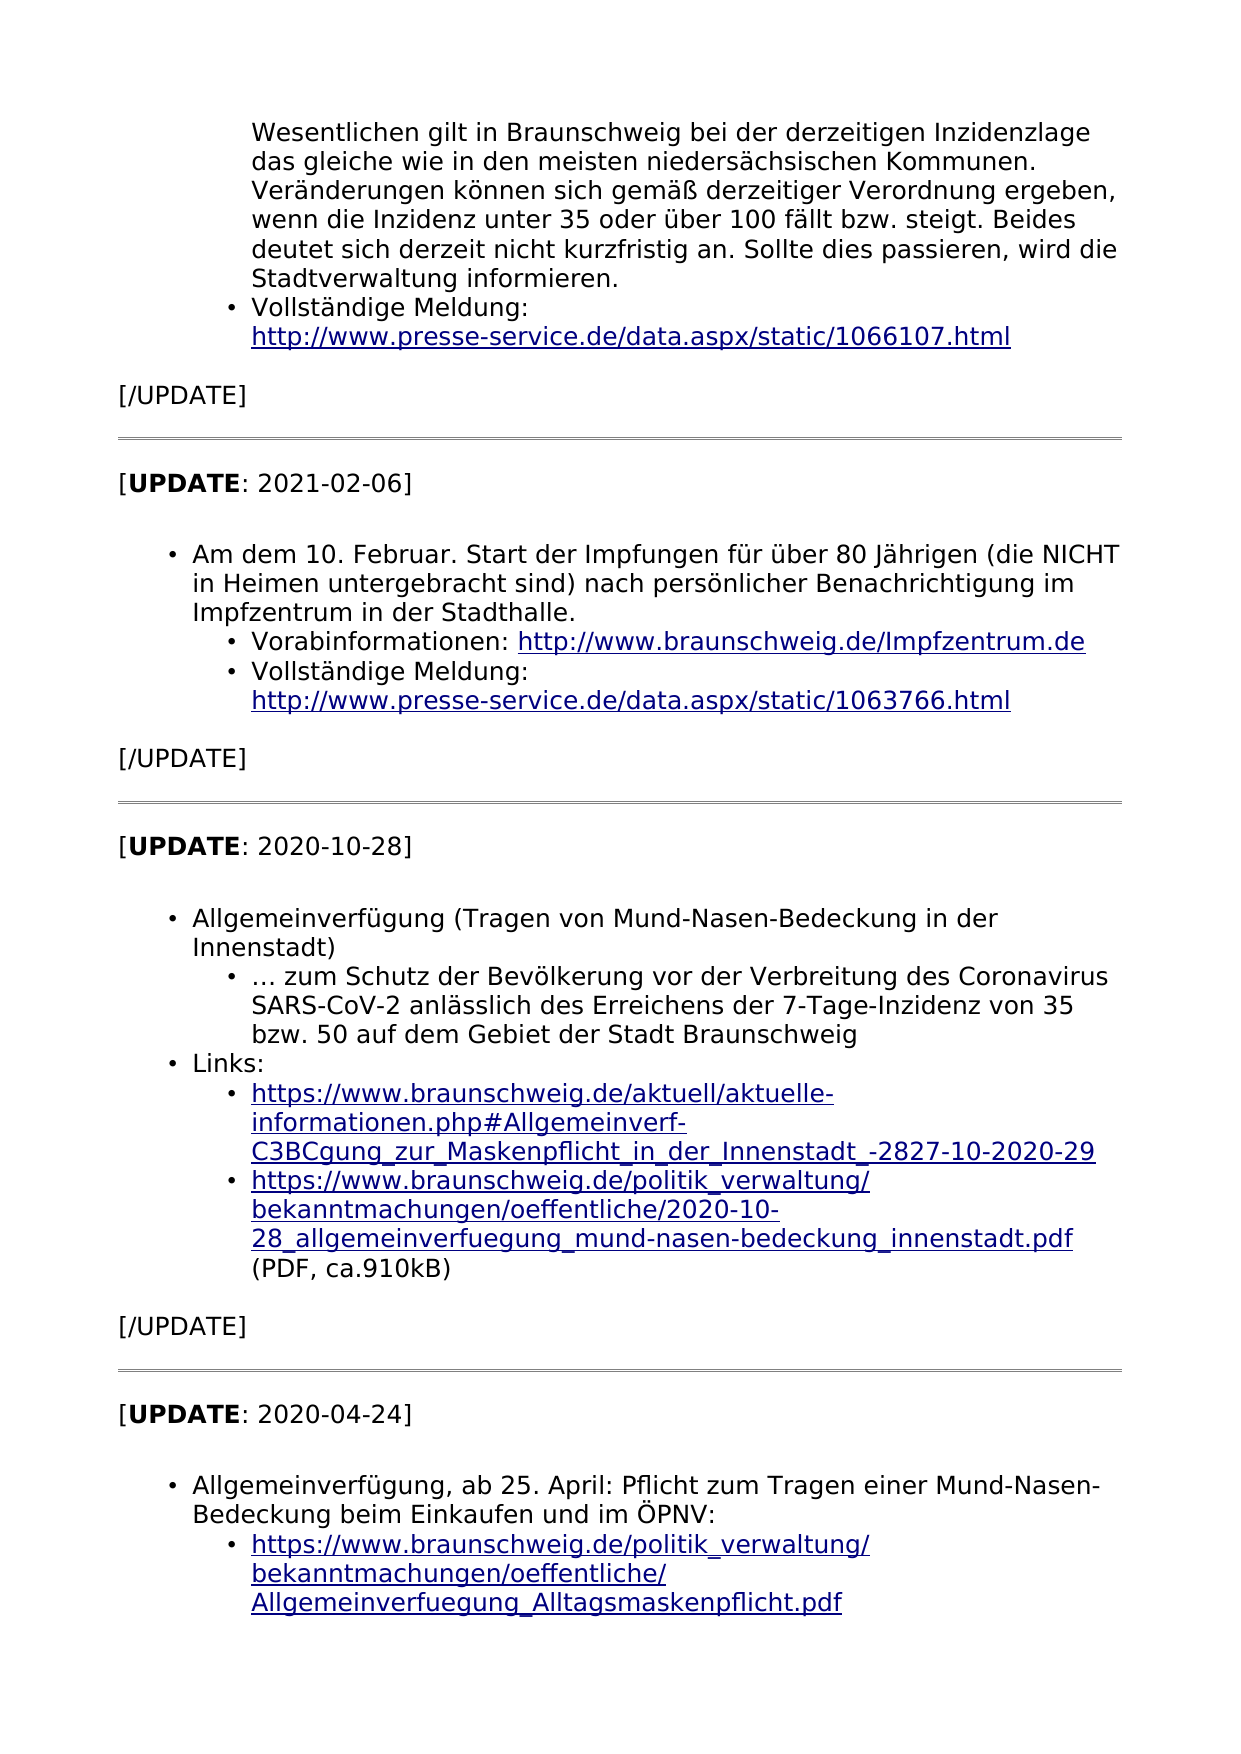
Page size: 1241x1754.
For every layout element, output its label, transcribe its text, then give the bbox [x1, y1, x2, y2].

list Vollständige Meldung: http://www.presse-service.de/data.aspx/static/1063766.html [236, 657, 1122, 715]
text [UPDATE: 2020-04-24] [118, 1400, 1122, 1429]
text [UPDATE: 2021-02-06] [118, 469, 1122, 498]
list Links: [177, 1049, 1122, 1079]
list Am dem 10. Februar. Start der Impfungen für über 80 Jährigen (die NICHT in Heimen untergebracht sind) nach persönlicher Benachrichtigung im Impfzentrum in der Stadthalle. [177, 540, 1122, 628]
list Vorabinformationen: http://www.braunschweig.de/Impfzentrum.de [236, 628, 1122, 657]
list Wesentlichen gilt in Braunschweig bei der derzeitigen Inzidenzlage das gleiche wie in den meisten niedersächsischen Kommunen. Veränderungen können sich gemäß derzeitiger Verordnung ergeben, wenn die Inzidenz unter 35 oder über 100 fällt bzw. steigt. Beides deutet sich derzeit nicht kurzfristig an. Sollte dies passieren, wird die Stadtverwaltung informieren. [236, 118, 1122, 293]
text [/UPDATE] [118, 381, 1122, 410]
text [/UPDATE] [118, 1312, 1122, 1342]
list https://www.braunschweig.de/aktuell/aktuelle-informationen.php#Allgemeinverf-C3BCgung_zur_Maskenpflicht_in_der_Innenstadt_-2827-10-2020-29 [236, 1079, 1122, 1166]
list … zum Schutz der Bevölkerung vor der Verbreitung des Coronavirus SARS-CoV-2 anlässlich des Erreichens der 7-Tage-Inzidenz von 35 bzw. 50 auf dem Gebiet der Stadt Braunschweig [236, 962, 1122, 1049]
list Allgemeinverfügung (Tragen von Mund-Nasen-Bedeckung in der Innenstadt) [177, 904, 1122, 962]
list https://www.braunschweig.de/politik_verwaltung/bekanntmachungen/oeffentliche/2020-10-28_allgemeinverfuegung_mund-nasen-bedeckung_innenstadt.pdf (PDF, ca.910kB) [236, 1166, 1122, 1283]
list Vollständige Meldung: http://www.presse-service.de/data.aspx/static/1066107.html [236, 293, 1122, 351]
text [/UPDATE] [118, 744, 1122, 774]
list https://www.braunschweig.de/politik_verwaltung/bekanntmachungen/oeffentliche/Allgemeinverfuegung_Alltagsmaskenpflicht.pdf [236, 1530, 1122, 1617]
list Allgemeinverfügung, ab 25. April: Pflicht zum Tragen einer Mund-Nasen-Bedeckung beim Einkaufen und im ÖPNV: [177, 1472, 1122, 1530]
text [UPDATE: 2020-10-28] [118, 833, 1122, 862]
